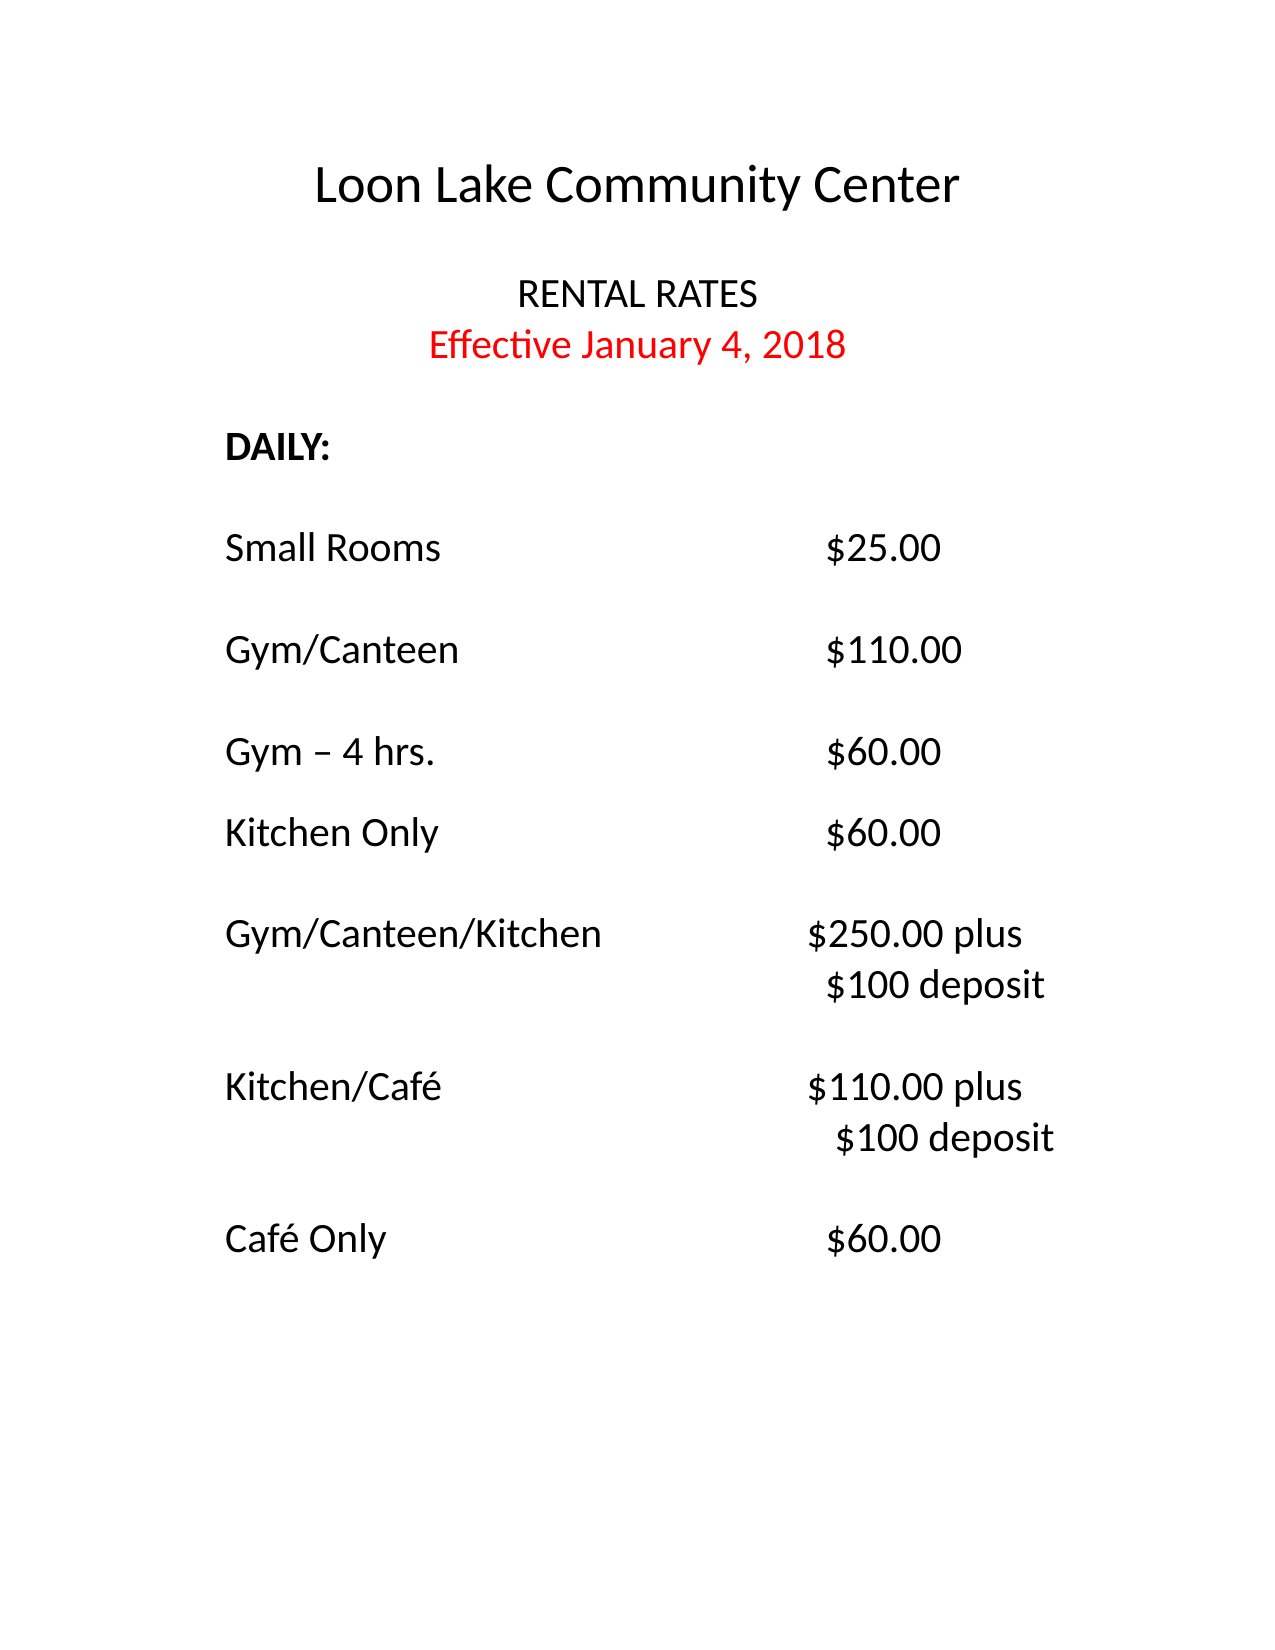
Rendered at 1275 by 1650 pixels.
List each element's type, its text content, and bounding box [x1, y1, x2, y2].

text Gym/Canteen $110.00 [150, 623, 1125, 674]
text Café Only $60.00 [150, 1212, 1125, 1263]
text Gym – 4 hrs. $60.00 [150, 724, 1125, 775]
text Small Rooms $25.00 [150, 521, 1125, 572]
text Effective January 4, 2018 [150, 318, 1125, 369]
text $100 deposit [150, 1111, 1125, 1162]
text Kitchen Only $60.00 [150, 806, 1125, 857]
text Loon Lake Community Center [150, 150, 1125, 216]
text Kitchen/Café $110.00 plus [150, 1060, 1125, 1111]
text DAILY: [150, 419, 1125, 470]
text Gym/Canteen/Kitchen $250.00 plus $100 deposit [150, 907, 1125, 1009]
text RENTAL RATES [150, 267, 1125, 318]
